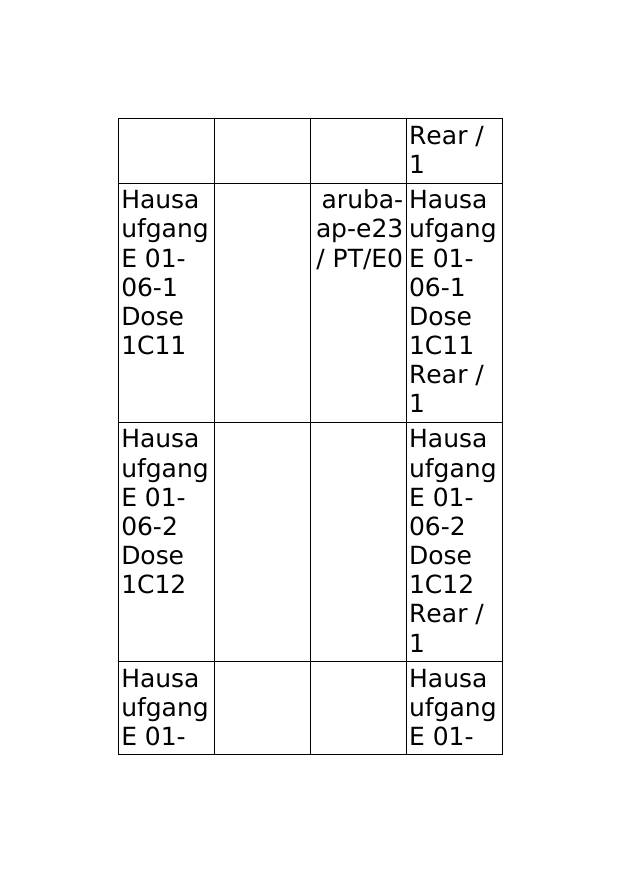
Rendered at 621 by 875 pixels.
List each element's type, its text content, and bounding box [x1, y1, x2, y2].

table_cell Hausaufgang E 01- [407, 662, 502, 754]
table_cell [215, 184, 310, 422]
table_cell Hausaufgang E 01- [119, 662, 214, 754]
table_cell [215, 423, 310, 661]
table_cell Hausaufgang E 01-06-2 Dose 1C12 [119, 423, 214, 661]
table_cell Hausaufgang E 01-06-1 Dose 1C11 Rear / 1 [407, 184, 502, 422]
table_cell Rear / 1 [407, 119, 502, 182]
table_cell [311, 423, 406, 661]
table_cell Hausaufgang E 01-06-1 Dose 1C11 [119, 184, 214, 422]
table_cell [215, 662, 310, 754]
table_cell aruba-ap-e23 / PT/E0 [311, 184, 406, 422]
table_cell Hausaufgang E 01-06-2 Dose 1C12 Rear / 1 [407, 423, 502, 661]
table_cell [311, 662, 406, 754]
table_cell [215, 119, 310, 182]
table_cell [119, 119, 214, 182]
table_cell [311, 119, 406, 182]
